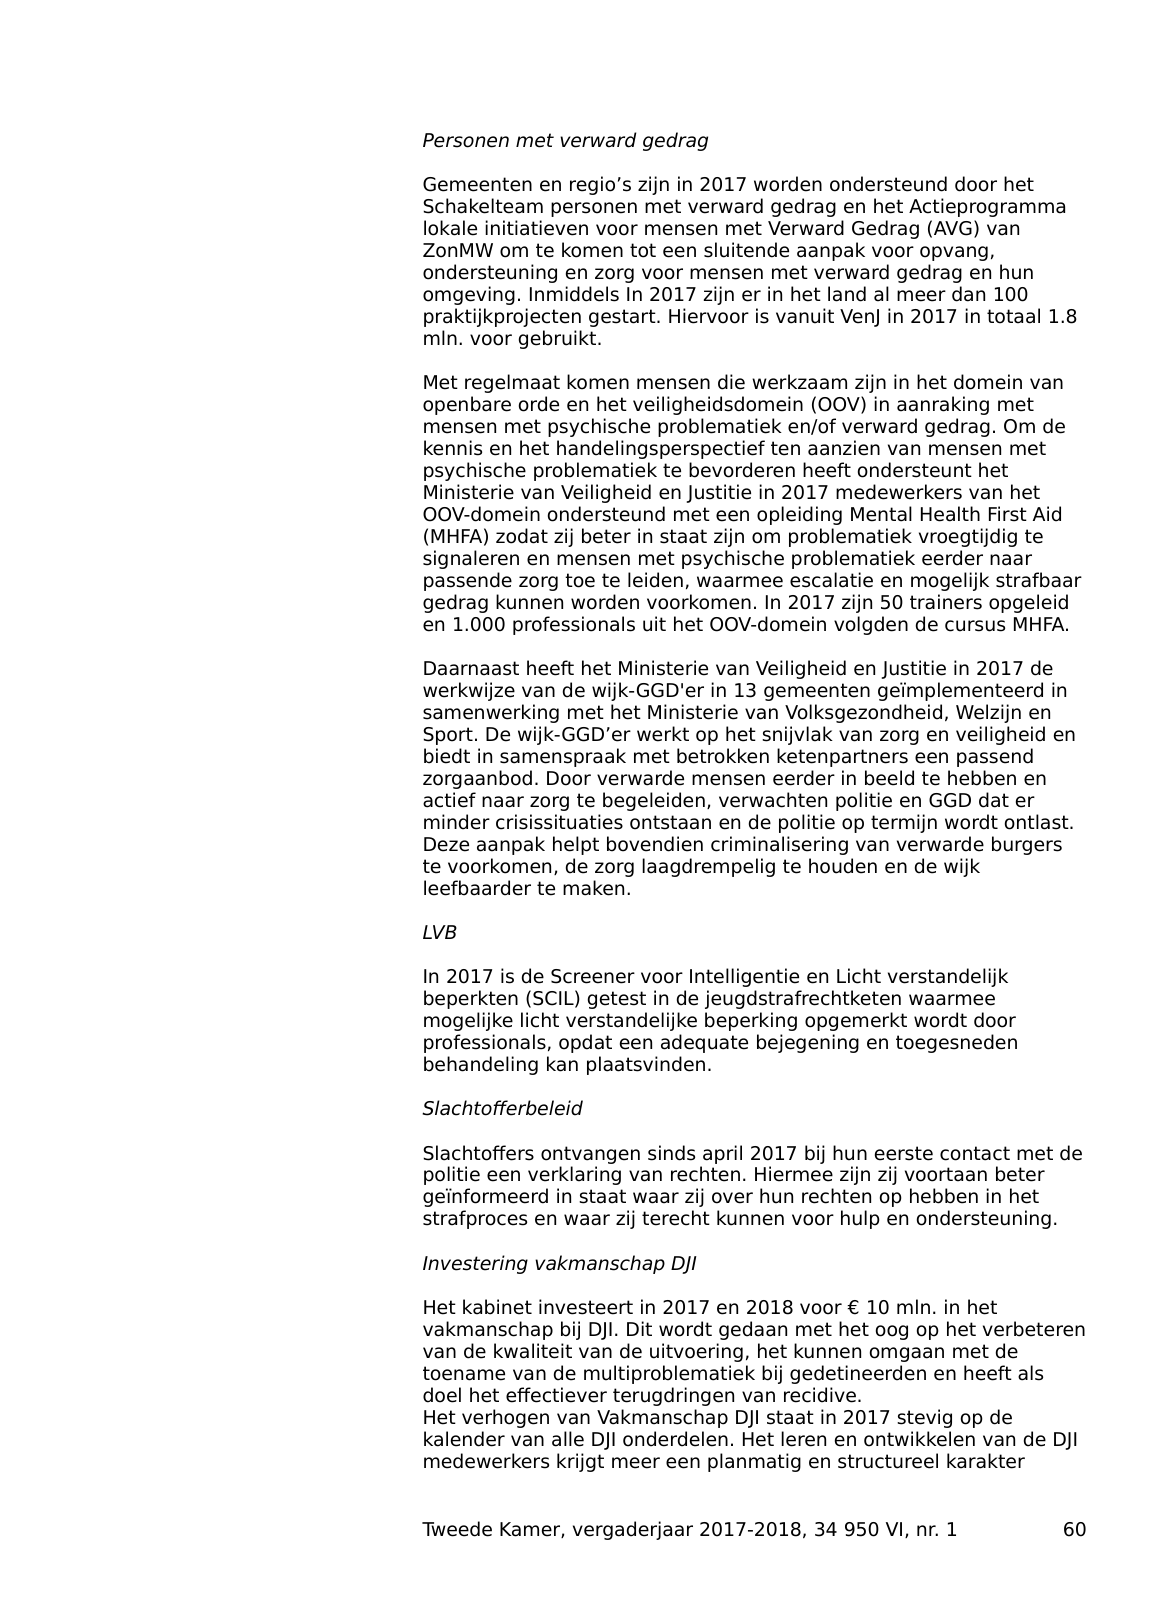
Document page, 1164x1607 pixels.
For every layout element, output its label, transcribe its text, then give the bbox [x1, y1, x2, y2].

subtitle Slachtofferbeleid [422, 1098, 1087, 1120]
subtitle LVB [422, 922, 1087, 944]
text Het verhogen van Vakmanschap DJI staat in 2017 stevig op de kalender van alle DJI onderdelen. Het leren en ontwikkelen van de DJI medewerkers krijgt meer een planmatig en structureel karakter [422, 1407, 1087, 1472]
text Het kabinet investeert in 2017 en 2018 voor € 10 mln. in het vakmanschap bij DJI. Dit wordt gedaan met het oog op het verbeteren van de kwaliteit van de uitvoering, het kunnen omgaan met de toename van de multiproblematiek bij gedetineerden en heeft als doel het effectiever terugdringen van recidive. [422, 1297, 1087, 1407]
subtitle Investering vakmanschap DJI [422, 1252, 1087, 1274]
text Daarnaast heeft het Ministerie van Veiligheid en Justitie in 2017 de werkwijze van de wijk-GGD'er in 13 gemeenten geïmplementeerd in samenwerking met het Ministerie van Volksgezondheid, Welzijn en Sport. De wijk-GGD’er werkt op het snijvlak van zorg en veiligheid en biedt in samenspraak met betrokken ketenpartners een passend zorgaanbod. Door verwarde mensen eerder in beeld te hebben en actief naar zorg te begeleiden, verwachten politie en GGD dat er minder crisissituaties ontstaan en de politie op termijn wordt ontlast. Deze aanpak helpt bovendien criminalisering van verwarde burgers te voorkomen, de zorg laagdrempelig te houden en de wijk leefbaarder te maken. [422, 658, 1087, 900]
text Gemeenten en regio’s zijn in 2017 worden ondersteund door het Schakelteam personen met verward gedrag en het Actieprogramma lokale initiatieven voor mensen met Verward Gedrag (AVG) van ZonMW om te komen tot een sluitende aanpak voor opvang, ondersteuning en zorg voor mensen met verward gedrag en hun omgeving. Inmiddels In 2017 zijn er in het land al meer dan 100 praktijkprojecten gestart. Hiervoor is vanuit VenJ in 2017 in totaal 1.8 mln. voor gebruikt. [422, 174, 1087, 350]
subtitle Personen met verward gedrag [422, 130, 1087, 152]
text Met regelmaat komen mensen die werkzaam zijn in het domein van openbare orde en het veiligheidsdomein (OOV) in aanraking met mensen met psychische problematiek en/of verward gedrag. Om de kennis en het handelingsperspectief ten aanzien van mensen met psychische problematiek te bevorderen heeft ondersteunt het Ministerie van Veiligheid en Justitie in 2017 medewerkers van het OOV-domein ondersteund met een opleiding Mental Health First Aid (MHFA) zodat zij beter in staat zijn om problematiek vroegtijdig te signaleren en mensen met psychische problematiek eerder naar passende zorg toe te leiden, waarmee escalatie en mogelijk strafbaar gedrag kunnen worden voorkomen. In 2017 zijn 50 trainers opgeleid en 1.000 professionals uit het OOV-domein volgden de cursus MHFA. [422, 372, 1087, 636]
text In 2017 is de Screener voor Intelligentie en Licht verstandelijk beperkten (SCIL) getest in de jeugdstrafrechtketen waarmee mogelijke licht verstandelijke beperking opgemerkt wordt door professionals, opdat een adequate bejegening en toegesneden behandeling kan plaatsvinden. [422, 966, 1087, 1076]
text Slachtoffers ontvangen sinds april 2017 bij hun eerste contact met de politie een verklaring van rechten. Hiermee zijn zij voortaan beter geïnformeerd in staat waar zij over hun rechten op hebben in het strafproces en waar zij terecht kunnen voor hulp en ondersteuning. [422, 1142, 1087, 1230]
